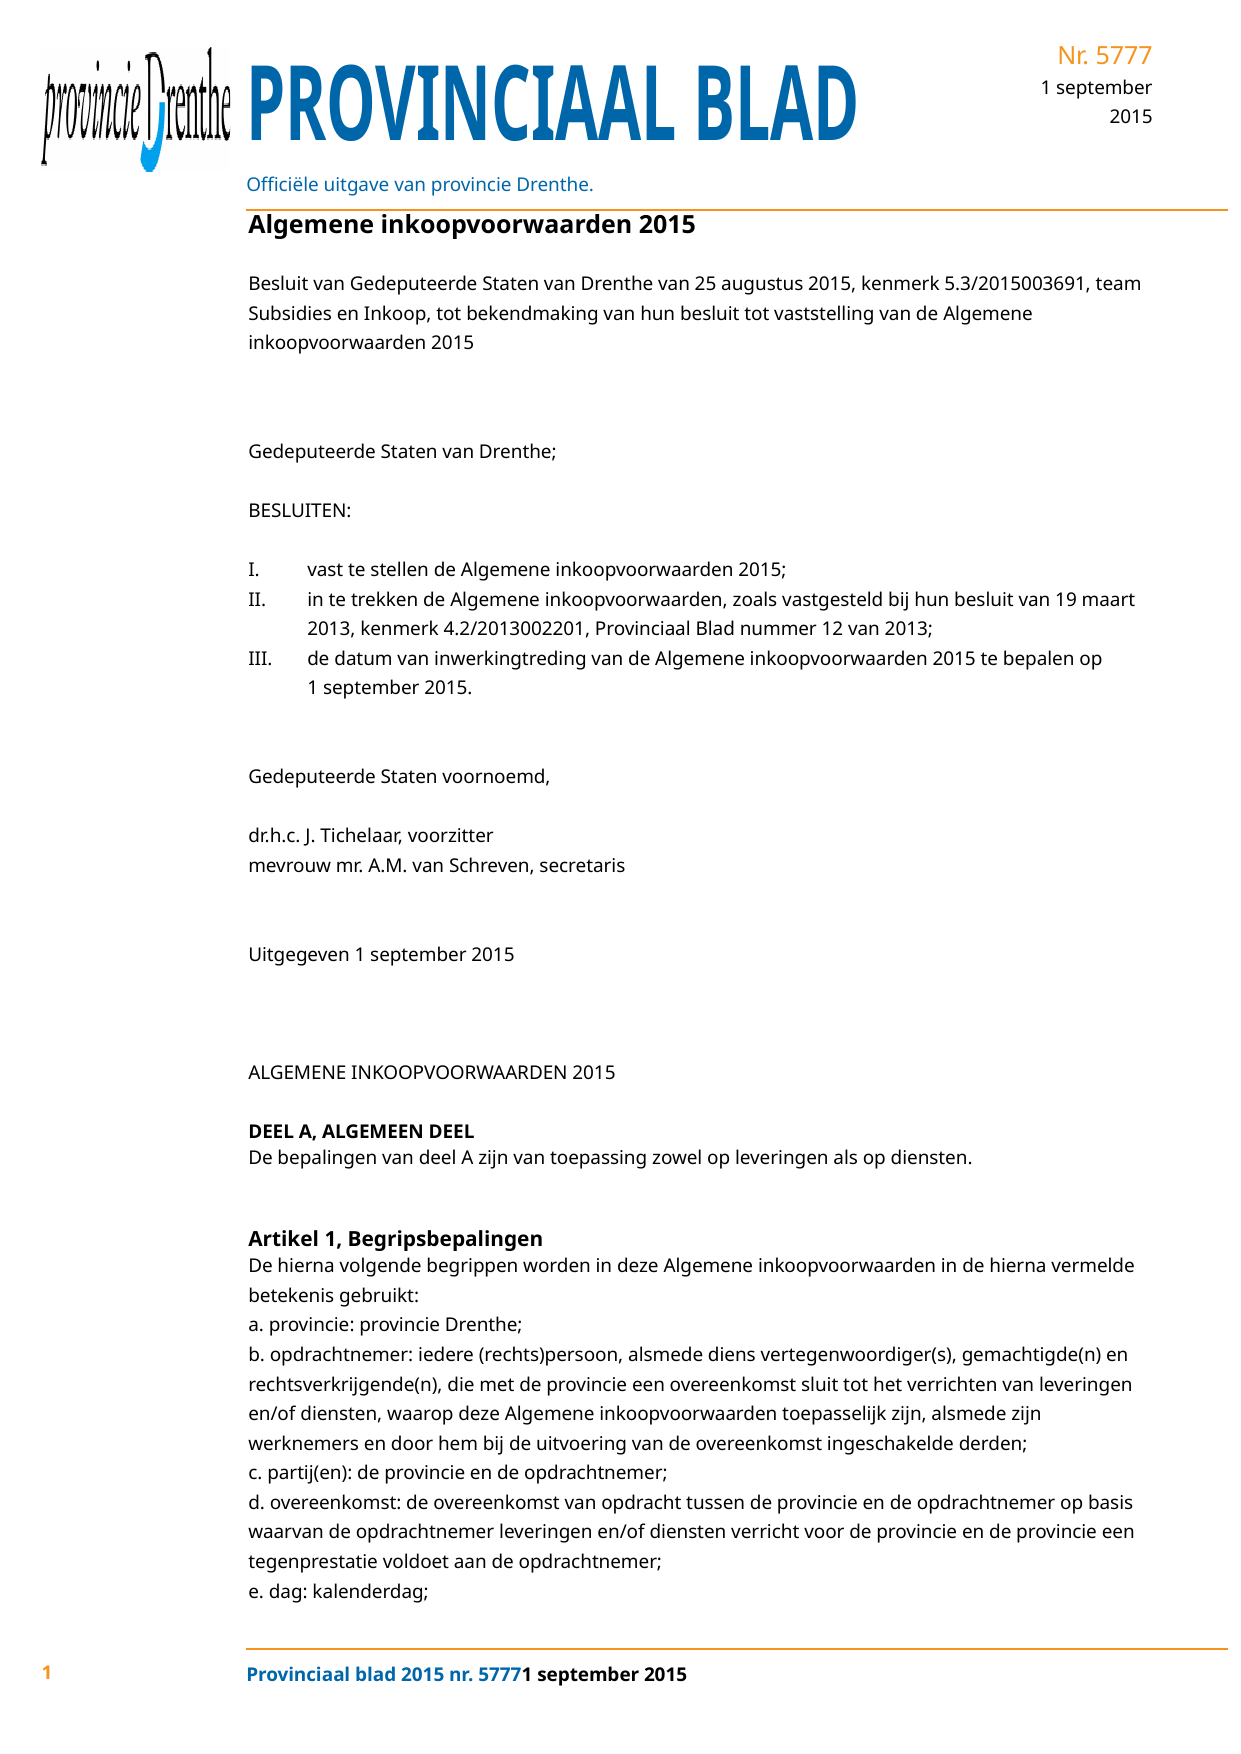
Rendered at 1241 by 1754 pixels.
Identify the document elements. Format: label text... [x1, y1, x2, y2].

text c. partij(en): de provincie en de opdrachtnemer; [248, 1459, 1152, 1485]
text De bepalingen van deel A zijn van toepassing zowel op leveringen als op diensten. [248, 1144, 1152, 1170]
text BESLUITEN: [248, 497, 1152, 523]
text d. overeenkomst: de overeenkomst van opdracht tussen de provincie en de opdrachtnemer op basis waarvan de opdrachtnemer leveringen en/of diensten verricht voor de provincie en de provincie een tegenprestatie voldoet aan de opdrachtnemer; [248, 1489, 1152, 1574]
text Gedeputeerde Staten van Drenthe; [248, 438, 1152, 464]
text mevrouw mr. A.M. van Schreven, secretaris [248, 852, 1152, 878]
picture [41, 47, 231, 172]
text Besluit van Gedeputeerde Staten van Drenthe van 25 augustus 2015, kenmerk 5.3/2015003691, team Subsidies en Inkoop, tot bekendmaking van hun besluit tot vaststelling van de Algemene inkoopvoorwaarden 2015 [248, 270, 1152, 355]
text DEEL A, ALGEMEEN DEEL [248, 1118, 1152, 1144]
text Uitgegeven 1 september 2015 [248, 941, 1152, 967]
list vast te stellen de Algemene inkoopvoorwaarden 2015; [248, 556, 1152, 582]
text e. dag: kalenderdag; [248, 1578, 1152, 1604]
text Gedeputeerde Staten voornoemd, [248, 763, 1152, 789]
list in te trekken de Algemene inkoopvoorwaarden, zoals vastgesteld bij hun besluit van 19 maart 2013, kenmerk 4.2/2013002201, Provinciaal Blad nummer 12 van 2013; [248, 586, 1152, 641]
text Algemene inkoopvoorwaarden 2015 [248, 211, 1152, 241]
text b. opdrachtnemer: iedere (rechts)persoon, alsmede diens vertegenwoordiger(s), gemachtigde(n) en rechtsverkrijgende(n), die met de provincie een overeenkomst sluit tot het verrichten van leveringen en/of diensten, waarop deze Algemene inkoopvoorwaarden toepasselijk zijn, alsmede zijn werknemers en door hem bij de uitvoering van de overeenkomst ingeschakelde derden; [248, 1341, 1152, 1456]
text Artikel 1, Begripsbepalingen [248, 1224, 1152, 1252]
list de datum van inwerkingtreding van de Algemene inkoopvoorwaarden 2015 te bepalen op 1 september 2015. [248, 645, 1152, 700]
text ALGEMENE INKOOPVOORWAARDEN 2015 [248, 1059, 1152, 1085]
text De hierna volgende begrippen worden in deze Algemene inkoopvoorwaarden in de hierna vermelde betekenis gebruikt: [248, 1252, 1152, 1308]
text dr.h.c. J. Tichelaar, voorzitter [248, 822, 1152, 848]
text a. provincie: provincie Drenthe; [248, 1312, 1152, 1337]
